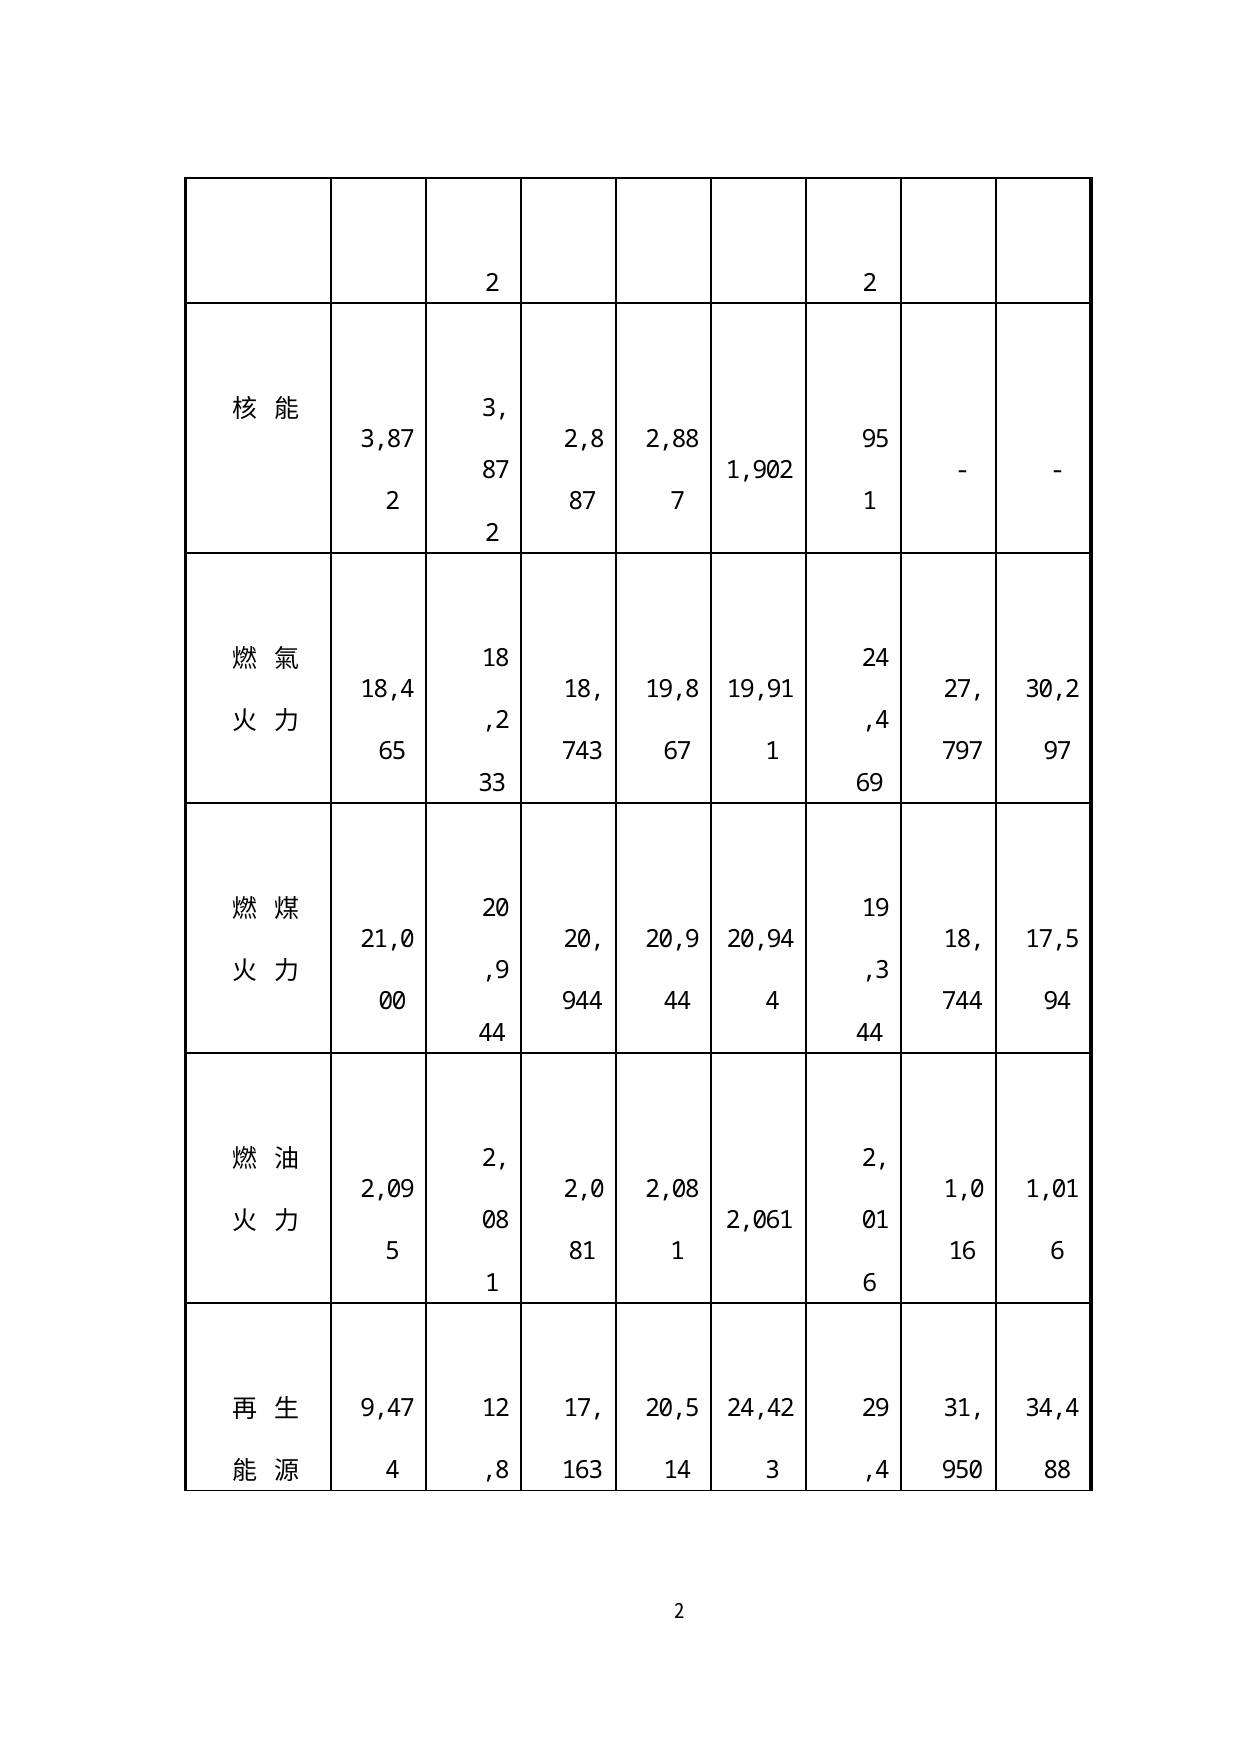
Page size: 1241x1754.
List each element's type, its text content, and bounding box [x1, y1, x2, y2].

table_cell 燃油火力 [187, 1054, 330, 1302]
table_cell 1,016 [902, 1054, 995, 1302]
table_cell 2,016 [807, 1054, 900, 1302]
table_cell 19,344 [807, 804, 900, 1052]
table_cell 21,000 [332, 804, 425, 1052]
table_cell [997, 179, 1089, 302]
table_cell 20,514 [617, 1304, 710, 1490]
table_cell 1,902 [712, 304, 805, 552]
table_cell 3,872 [427, 304, 520, 552]
table_cell 24,423 [712, 1304, 805, 1490]
table_cell 34,488 [997, 1304, 1089, 1490]
table_cell 31,950 [902, 1304, 995, 1490]
table_cell 9,474 [332, 1304, 425, 1490]
table_cell [332, 179, 425, 302]
table_cell 18,233 [427, 554, 520, 802]
table_cell 2,887 [617, 304, 710, 552]
table_cell 2,081 [427, 1054, 520, 1302]
table_cell [902, 179, 995, 302]
table_cell 3,872 [332, 304, 425, 552]
table_cell 2,095 [332, 1054, 425, 1302]
table_cell 19,867 [617, 554, 710, 802]
table_cell 18,743 [522, 554, 615, 802]
table_cell 2 [427, 179, 520, 302]
table_cell 24,469 [807, 554, 900, 802]
table_cell 2 [807, 179, 900, 302]
table_cell 12,8 [427, 1304, 520, 1490]
table_cell 燃氣火力 [187, 554, 330, 802]
table_cell [617, 179, 710, 302]
table_cell 再生能源 [187, 1304, 330, 1490]
table_cell 18,744 [902, 804, 995, 1052]
table_cell 19,911 [712, 554, 805, 802]
table_cell - [902, 304, 995, 552]
table_cell 30,297 [997, 554, 1089, 802]
table_cell 17,163 [522, 1304, 615, 1490]
table_cell 2,061 [712, 1054, 805, 1302]
table_cell 2,081 [617, 1054, 710, 1302]
table_cell [187, 179, 330, 302]
table_cell 29,4 [807, 1304, 900, 1490]
table_cell 2,081 [522, 1054, 615, 1302]
table_cell 17,594 [997, 804, 1089, 1052]
table_cell [712, 179, 805, 302]
table_cell 核能 [187, 304, 330, 552]
table_cell - [997, 304, 1089, 552]
table_cell [522, 179, 615, 302]
table_cell 18,465 [332, 554, 425, 802]
table_cell 2,887 [522, 304, 615, 552]
table_cell 27,797 [902, 554, 995, 802]
table_cell 1,016 [997, 1054, 1089, 1302]
table_cell 20,944 [427, 804, 520, 1052]
table_cell 燃煤火力 [187, 804, 330, 1052]
table_cell 20,944 [617, 804, 710, 1052]
table_cell 20,944 [522, 804, 615, 1052]
table_cell 951 [807, 304, 900, 552]
table_cell 20,944 [712, 804, 805, 1052]
